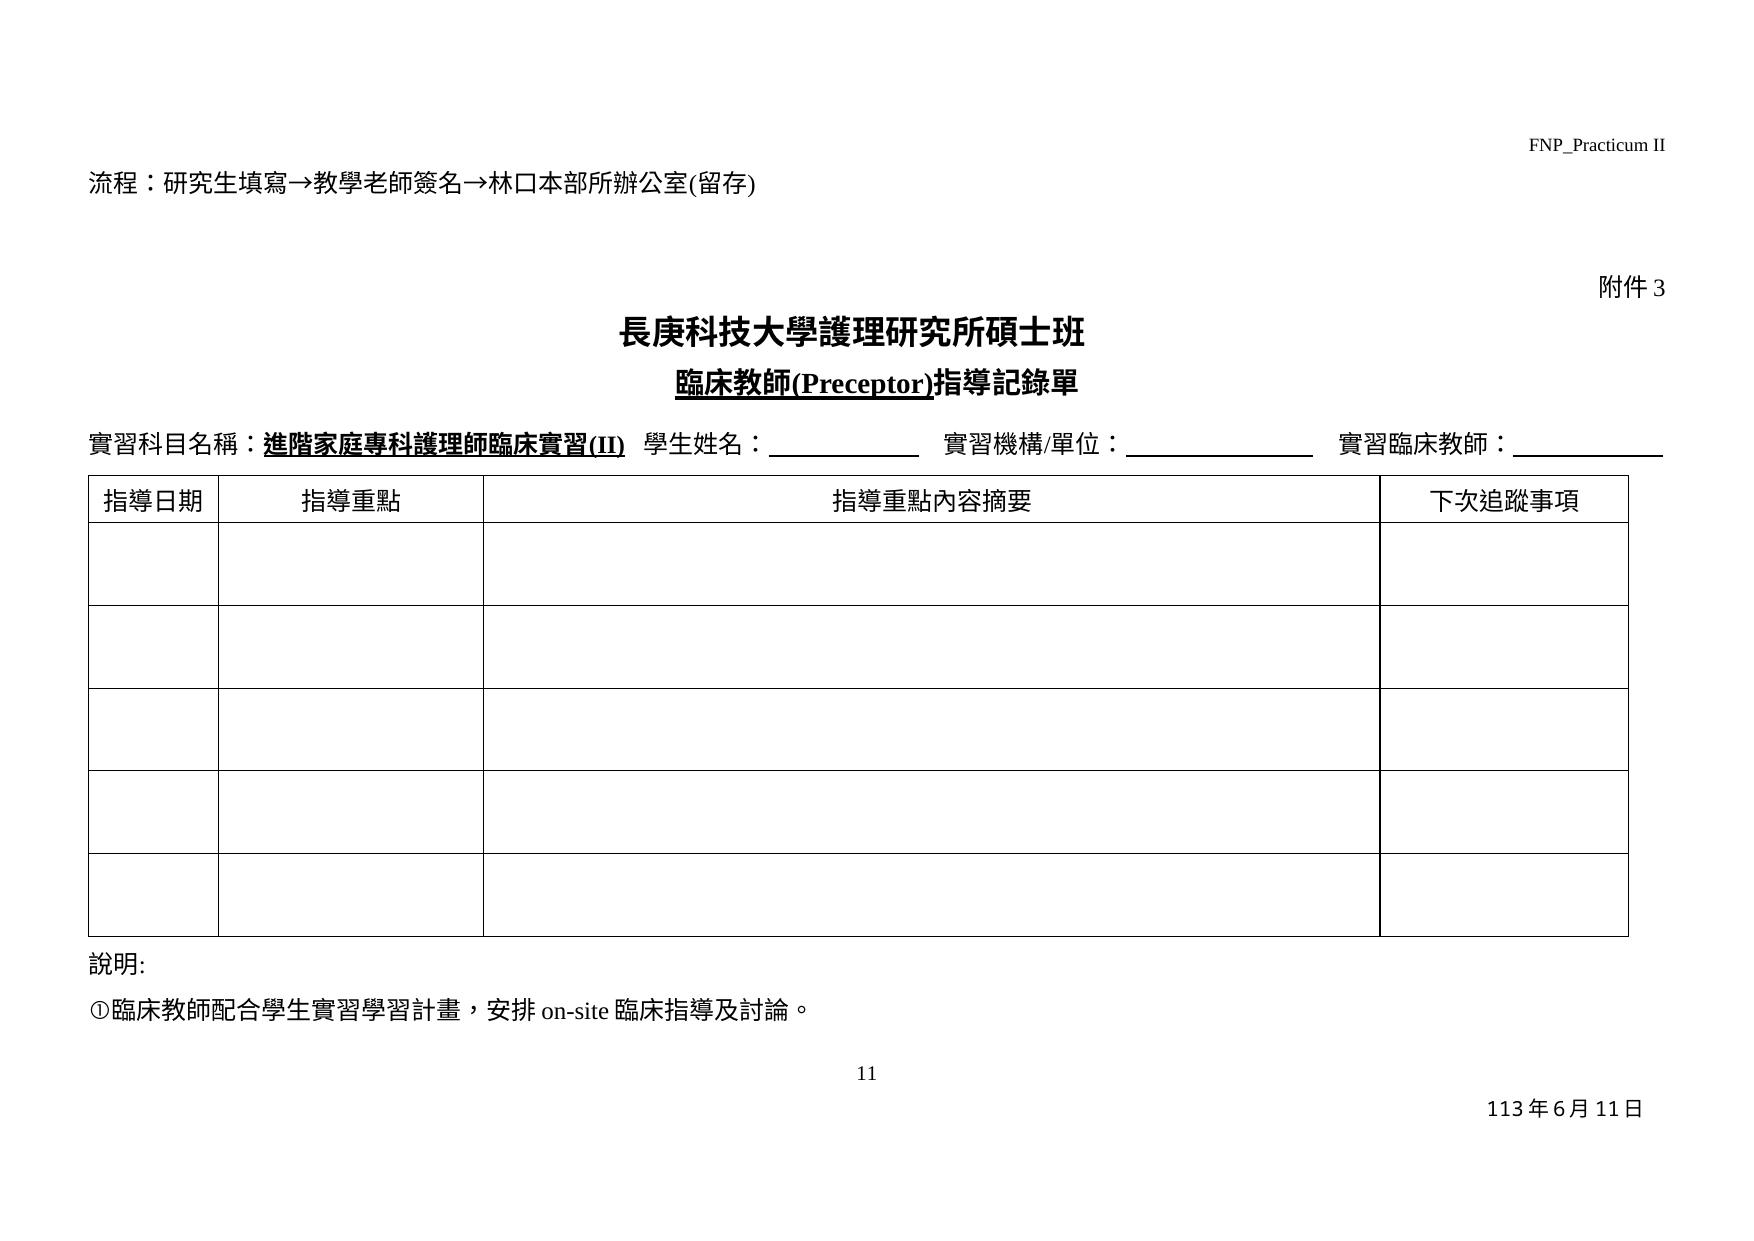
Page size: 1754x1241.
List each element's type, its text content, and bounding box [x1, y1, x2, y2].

table_cell [219, 606, 483, 687]
table_cell [1381, 771, 1628, 853]
table_cell [484, 689, 1379, 770]
table_cell [484, 606, 1379, 687]
table_cell [1381, 523, 1628, 605]
table_cell [89, 771, 218, 853]
text 臨床教師(Preceptor)指導記錄單 [89, 354, 1665, 404]
table_header 指導重點 [219, 476, 483, 522]
table_cell [89, 523, 218, 605]
table_cell [484, 854, 1379, 936]
table_header 下次追蹤事項 [1381, 476, 1628, 522]
table_header 指導日期 [89, 476, 218, 522]
table_cell [1381, 606, 1628, 687]
table_cell [219, 854, 483, 936]
table_cell [219, 689, 483, 770]
table_cell [89, 854, 218, 936]
text 流程：研究生填寫→教學老師簽名→林口本部所辦公室(留存) [89, 156, 1615, 201]
table_header 指導重點內容摘要 [484, 476, 1379, 522]
text 長庚科技大學護理研究所碩士班 [89, 306, 1615, 354]
table_cell [219, 771, 483, 853]
text 實習科目名稱：進階家庭專科護理師臨床實習(II) 學生姓名： 實習機構/單位： 實習臨床教師： [89, 416, 1665, 462]
table_cell [89, 606, 218, 687]
table_cell [1381, 689, 1628, 770]
table_cell [484, 523, 1379, 605]
table_cell [1381, 854, 1628, 936]
text 說明: [89, 937, 1665, 982]
table_cell [219, 523, 483, 605]
text 附件3 [89, 260, 1665, 306]
table_cell [89, 689, 218, 770]
table_cell [484, 771, 1379, 853]
text 臨床教師配合學生實習學習計畫，安排on-site臨床指導及討論。 [89, 982, 1665, 1028]
